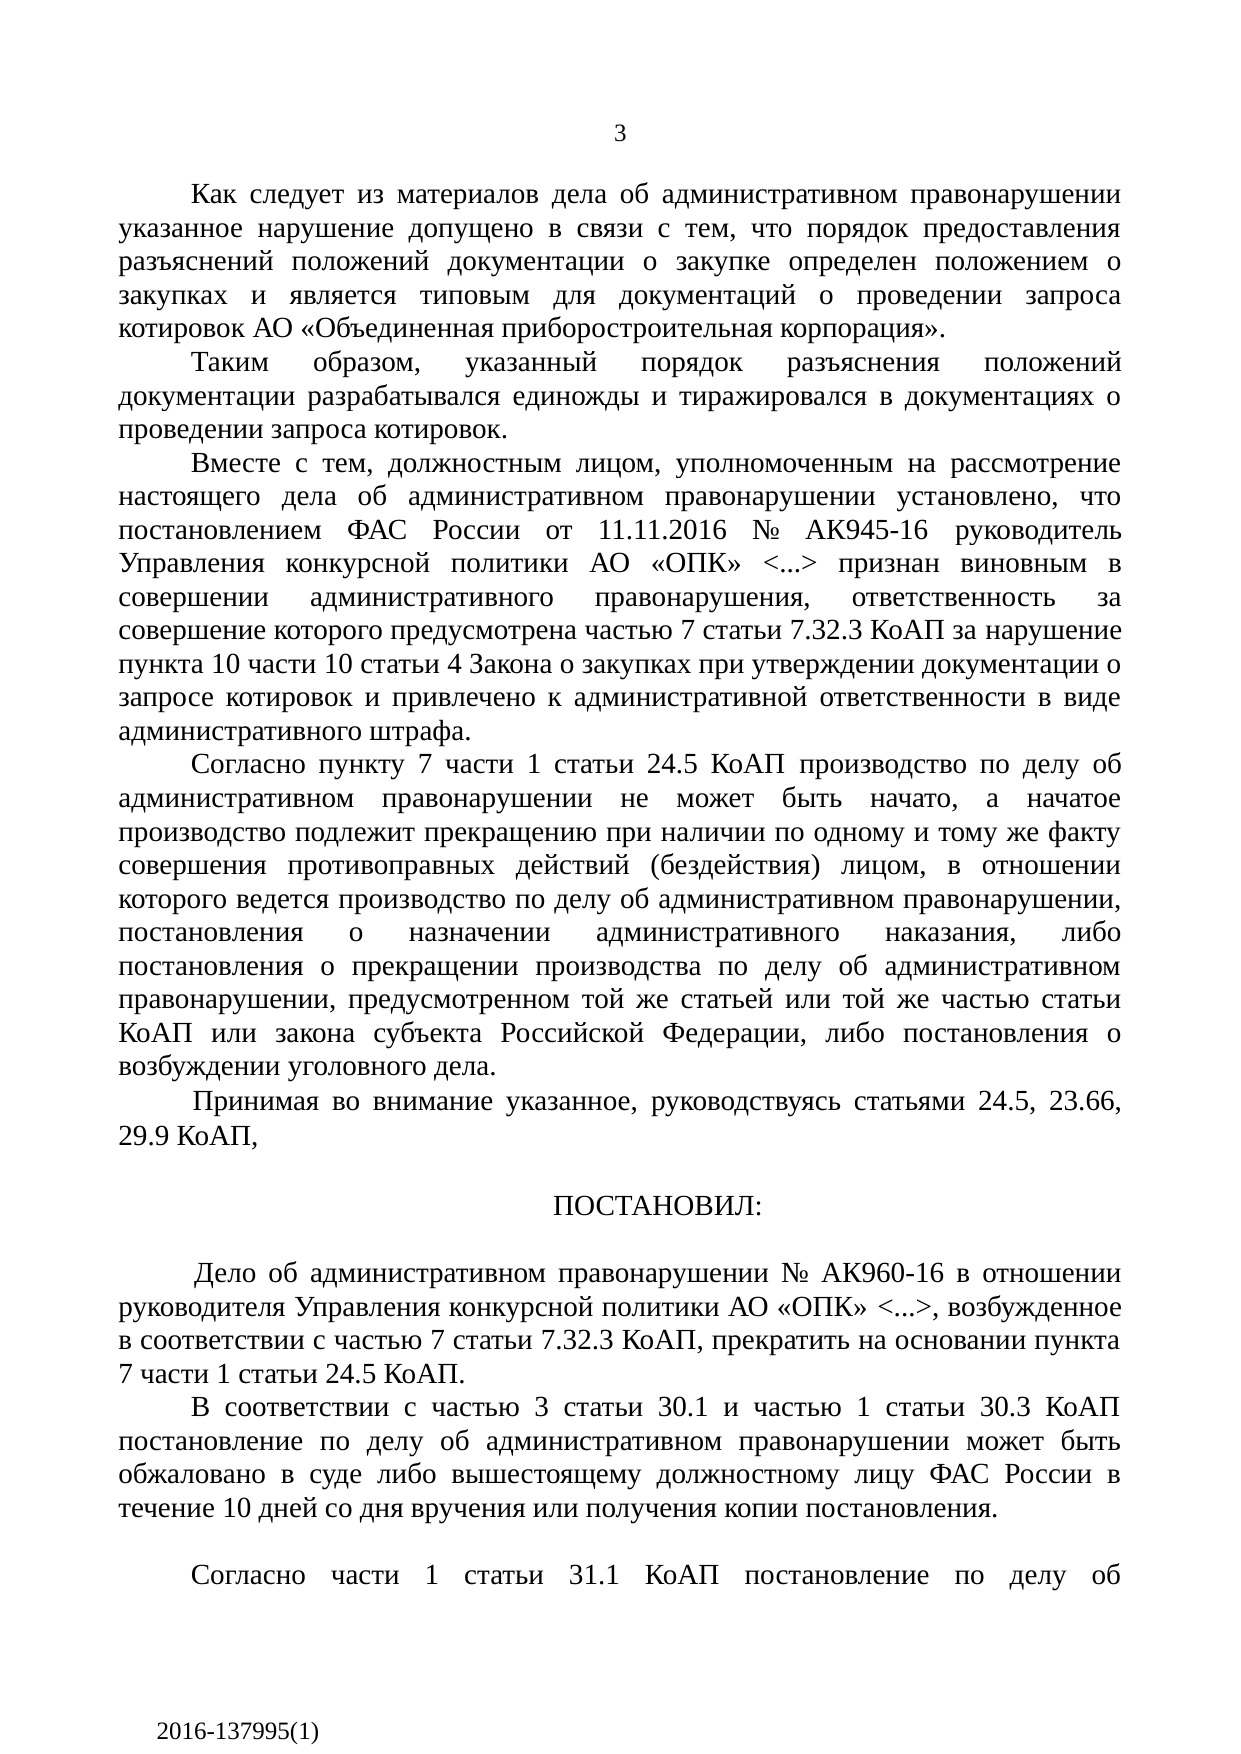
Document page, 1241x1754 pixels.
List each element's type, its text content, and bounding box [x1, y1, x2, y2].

text Дело об административном правонарушении № АК960-16 в отношении руководителя Управления конкурсной политики АО «ОПК» <...>, возбужденное в соответствии с частью 7 статьи 7.32.3 КоАП, прекратить на основании пункта 7 части 1 статьи 24.5 КоАП. [118, 1255, 1122, 1389]
text В соответствии с частью 3 статьи 30.1 и частью 1 статьи 30.3 КоАП постановление по делу об административном правонарушении может быть обжаловано в суде либо вышестоящему должностному лицу ФАС России в течение 10 дней со дня вручения или получения копии постановления. [118, 1389, 1122, 1524]
text ПОСТАНОВИЛ: [118, 1188, 1122, 1222]
text Как следует из материалов дела об административном правонарушении указанное нарушение допущено в связи с тем, что порядок предоставления разъяснений положений документации о закупке определен положением о закупках и является типовым для документаций о проведении запроса котировок АО «Объединенная приборостроительная корпорация». [118, 176, 1122, 344]
text Принимая во внимание указанное, руководствуясь статьями 24.5, 23.66, 29.9 КоАП, [118, 1082, 1122, 1153]
text Вместе с тем, должностным лицом, уполномоченным на рассмотрение настоящего дела об административном правонарушении установлено, что постановлением ФАС России от 11.11.2016 № АК945-16 руководитель Управления конкурсной политики АО «ОПК» <...> признан виновным в совершении административного правонарушения, ответственность за совершение которого предусмотрена частью 7 статьи 7.32.3 КоАП за нарушение пункта 10 части 10 статьи 4 Закона о закупках при утверждении документации о запросе котировок и привлечено к административной ответственности в виде административного штрафа. [118, 445, 1122, 747]
text Таким образом, указанный порядок разъяснения положений документации разрабатывался единожды и тиражировался в документациях о проведении запроса котировок. [118, 344, 1122, 445]
text Согласно пункту 7 части 1 статьи 24.5 КоАП производство по делу об административном правонарушении не может быть начато, а начатое производство подлежит прекращению при наличии по одному и тому же факту совершения противоправных действий (бездействия) лицом, в отношении которого ведется производство по делу об административном правонарушении, постановления о назначении административного наказания, либо постановления о прекращении производства по делу об административном правонарушении, предусмотренном той же статьей или той же частью статьи КоАП или закона субъекта Российской Федерации, либо постановления о возбуждении уголовного дела. [118, 747, 1122, 1082]
text Согласно части 1 статьи 31.1 КоАП постановление по делу об [118, 1557, 1122, 1591]
